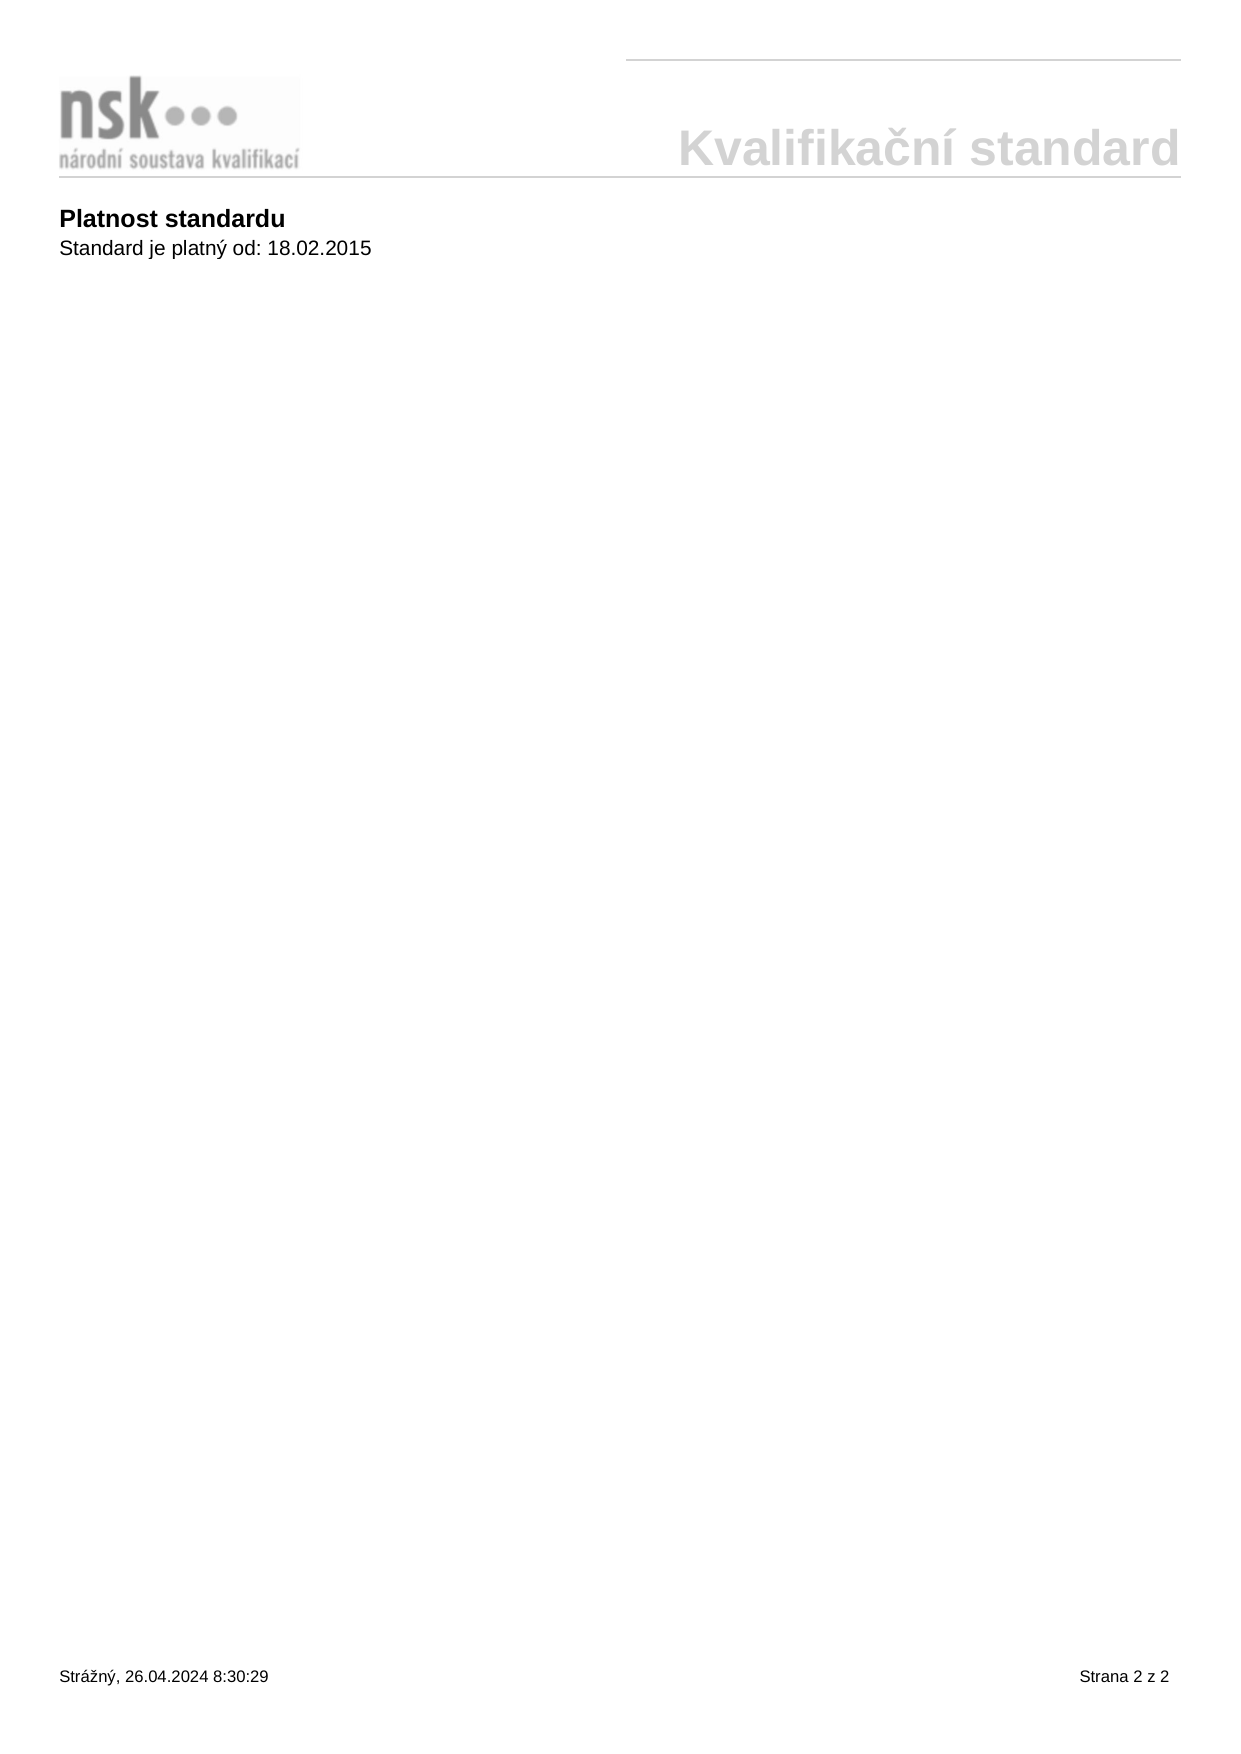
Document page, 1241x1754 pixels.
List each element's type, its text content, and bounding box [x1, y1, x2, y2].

table_cell [484, 1409, 620, 1658]
table_cell [1169, 1658, 1181, 1694]
table_cell [1093, 1159, 1169, 1409]
table_cell [484, 859, 620, 1159]
table_cell [59, 559, 483, 859]
table_cell [620, 859, 626, 1159]
table_cell [1093, 859, 1169, 1159]
table_cell [620, 1159, 626, 1409]
table_cell [1093, 559, 1169, 859]
table_cell [484, 1159, 620, 1409]
table_cell [621, 59, 626, 170]
table_cell [1169, 194, 1181, 200]
table_cell [484, 559, 620, 859]
table_cell [59, 194, 483, 200]
table_cell [1169, 259, 1181, 559]
table_cell [1093, 259, 1169, 559]
table_cell [862, 859, 1093, 1159]
table_cell [59, 859, 483, 1159]
table_cell [59, 171, 483, 176]
table_cell [1169, 1159, 1181, 1409]
table_cell [626, 859, 862, 1159]
table_cell [620, 559, 626, 859]
table_cell [59, 259, 483, 559]
table_cell [862, 1159, 1093, 1409]
table_cell [484, 171, 620, 176]
table_cell [59, 1409, 483, 1658]
table_cell [620, 1409, 626, 1658]
picture [58, 59, 621, 171]
table_cell Strana 2 z 2 [862, 1658, 1169, 1694]
table_cell [484, 194, 620, 200]
table_cell [626, 1409, 862, 1658]
table_cell [626, 559, 862, 859]
table_cell [626, 1159, 862, 1409]
table_cell [1093, 194, 1169, 200]
table_cell Standard je platný od: 18.02.2015 [59, 236, 1181, 259]
table_cell [862, 1409, 1093, 1658]
table_cell [484, 259, 620, 559]
table_cell [626, 194, 862, 200]
table_cell [1169, 1409, 1181, 1658]
table_cell [862, 559, 1093, 859]
table_cell [862, 194, 1093, 200]
table_cell [59, 178, 1181, 194]
table_cell Kvalifikační standard [626, 61, 1181, 176]
table_cell [1169, 559, 1181, 859]
table_cell [1093, 1409, 1169, 1658]
table_cell Strážný, 26.04.2024 8:30:29 [59, 1658, 862, 1694]
table_cell Platnost standardu [59, 200, 1181, 236]
table_cell [862, 259, 1093, 559]
table_cell [59, 1159, 483, 1409]
table_cell [626, 259, 862, 559]
table_cell [620, 259, 626, 559]
table_cell [1169, 859, 1181, 1159]
